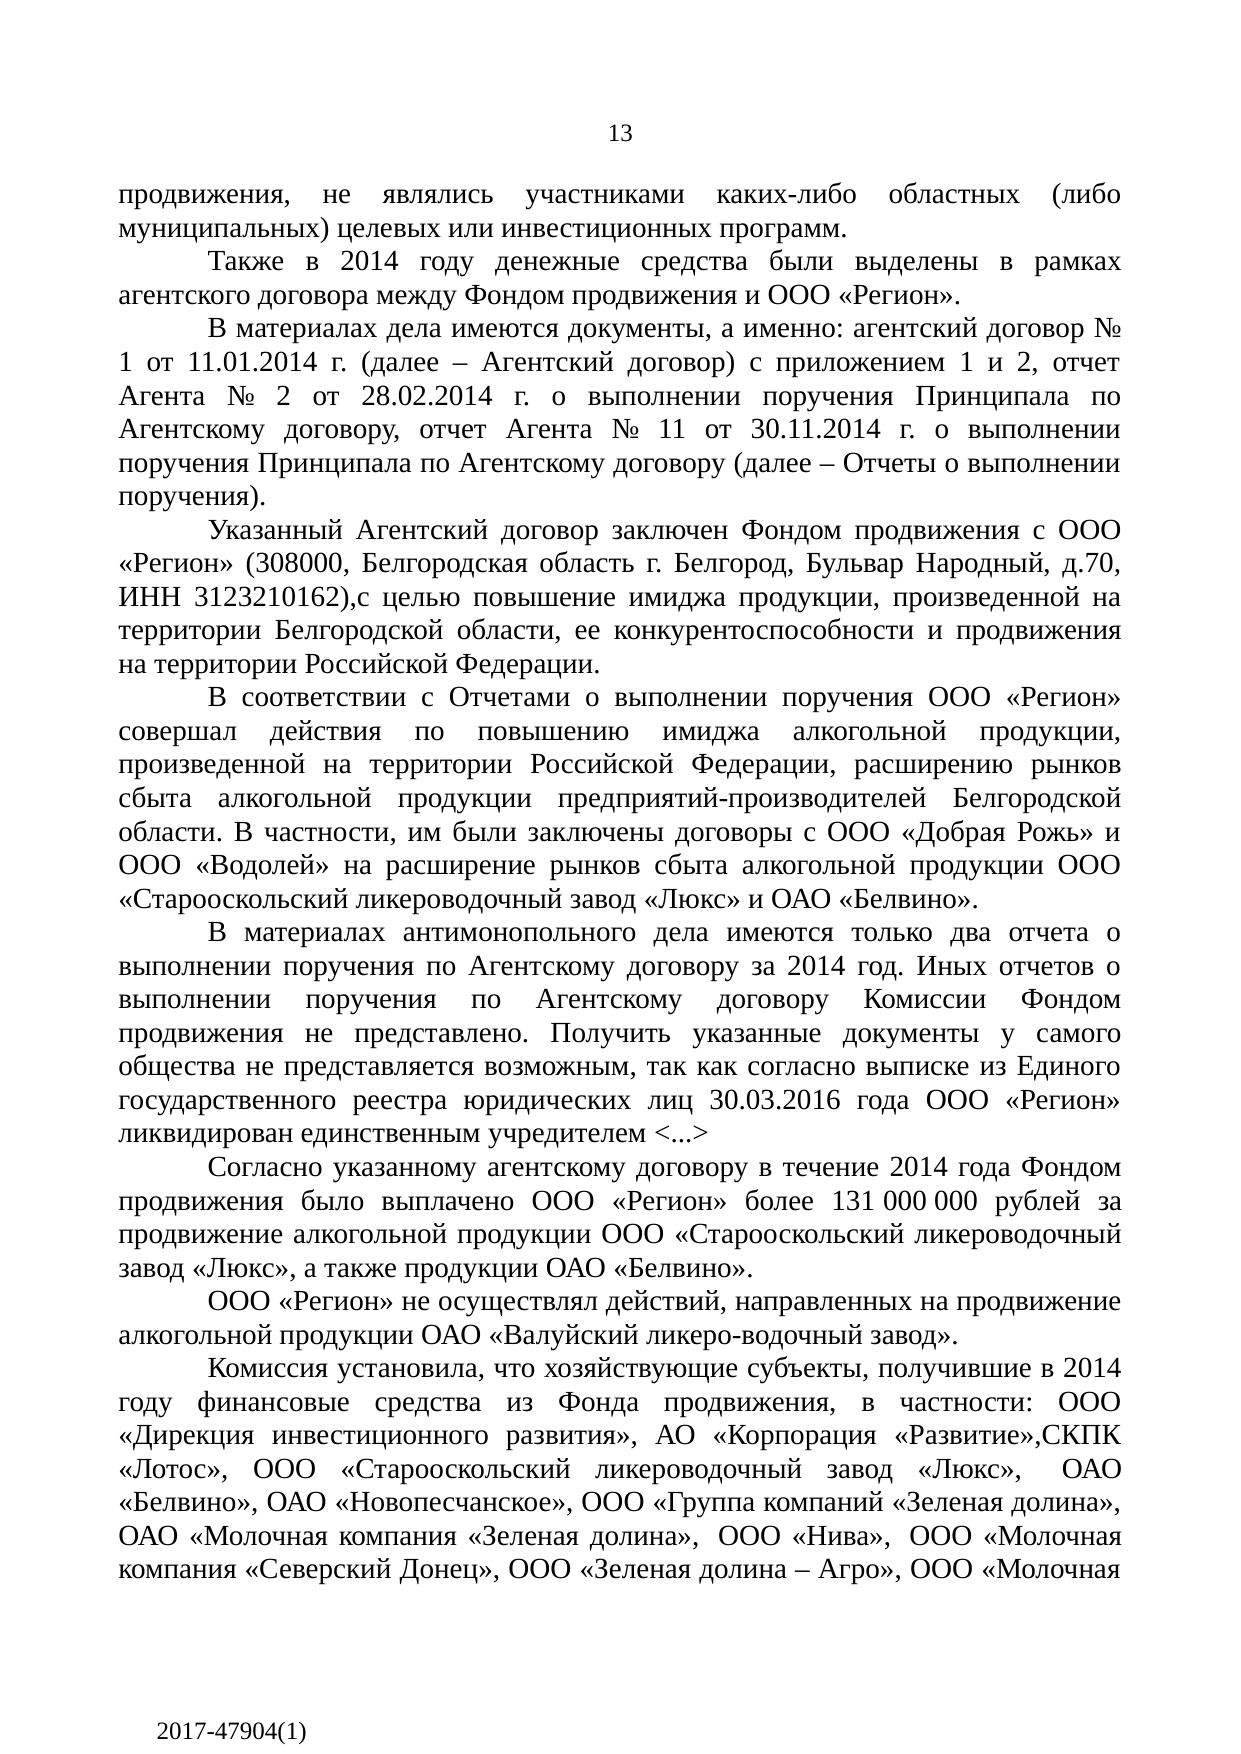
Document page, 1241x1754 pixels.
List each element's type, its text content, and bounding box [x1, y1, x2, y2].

text В материалах антимонопольного дела имеются только два отчета о выполнении поручения по Агентскому договору за 2014 год. Иных отчетов о выполнении поручения по Агентскому договору Комиссии Фондом продвижения не представлено. Получить указанные документы у самого общества не представляется возможным, так как согласно выписке из Единого государственного реестра юридических лиц 30.03.2016 года ООО «Регион» ликвидирован единственным учредителем <...> [118, 914, 1122, 1149]
text Согласно указанному агентскому договору в течение 2014 года Фондом продвижения было выплачено ООО «Регион» более 131 000 000 рублей за продвижение алкогольной продукции ООО «Старооскольский ликероводочный завод «Люкс», а также продукции ОАО «Белвино». [118, 1149, 1122, 1283]
text ООО «Регион» не осуществлял действий, направленных на продвижение алкогольной продукции ОАО «Валуйский ликеро-водочный завод». [118, 1283, 1122, 1350]
text Комиссия установила, что хозяйствующие субъекты, получившие в 2014 году финансовые средства из Фонда продвижения, в частности: ООО «Дирекция инвестиционного развития», АО «Корпорация «Развитие»,СКПК «Лотос», ООО «Старооскольский ликероводочный завод «Люкс», ОАО «Белвино», ОАО «Новопесчанское», ООО «Группа компаний «Зеленая долина», ОАО «Молочная компания «Зеленая долина», ООО «Нива», ООО «Молочная компания «Северский Донец», ООО «Зеленая долина – Агро», ООО «Молочная [118, 1350, 1122, 1585]
text Указанный Агентский договор заключен Фондом продвижения с ООО «Регион» (308000, Белгородская область г. Белгород, Бульвар Народный, д.70, ИНН 3123210162),с целью повышение имиджа продукции, произведенной на территории Белгородской области, ее конкурентоспособности и продвижения на территории Российской Федерации. [118, 512, 1122, 679]
text В материалах дела имеются документы, а именно: агентский договор № 1 от 11.01.2014 г. (далее – Агентский договор) с приложением 1 и 2, отчет Агента № 2 от 28.02.2014 г. о выполнении поручения Принципала по Агентскому договору, отчет Агента № 11 от 30.11.2014 г. о выполнении поручения Принципала по Агентскому договору (далее – Отчеты о выполнении поручения). [118, 311, 1122, 512]
text В соответствии с Отчетами о выполнении поручения ООО «Регион» совершал действия по повышению имиджа алкогольной продукции, произведенной на территории Российской Федерации, расширению рынков сбыта алкогольной продукции предприятий-производителей Белгородской области. В частности, им были заключены договоры с ООО «Добрая Рожь» и ООО «Водолей» на расширение рынков сбыта алкогольной продукции ООО «Старооскольский ликероводочный завод «Люкс» и ОАО «Белвино». [118, 679, 1122, 914]
text Также в 2014 году денежные средства были выделены в рамках агентского договора между Фондом продвижения и ООО «Регион». [118, 243, 1122, 311]
text продвижения, не являлись участниками каких-либо областных (либо муниципальных) целевых или инвестиционных программ. [118, 176, 1122, 243]
